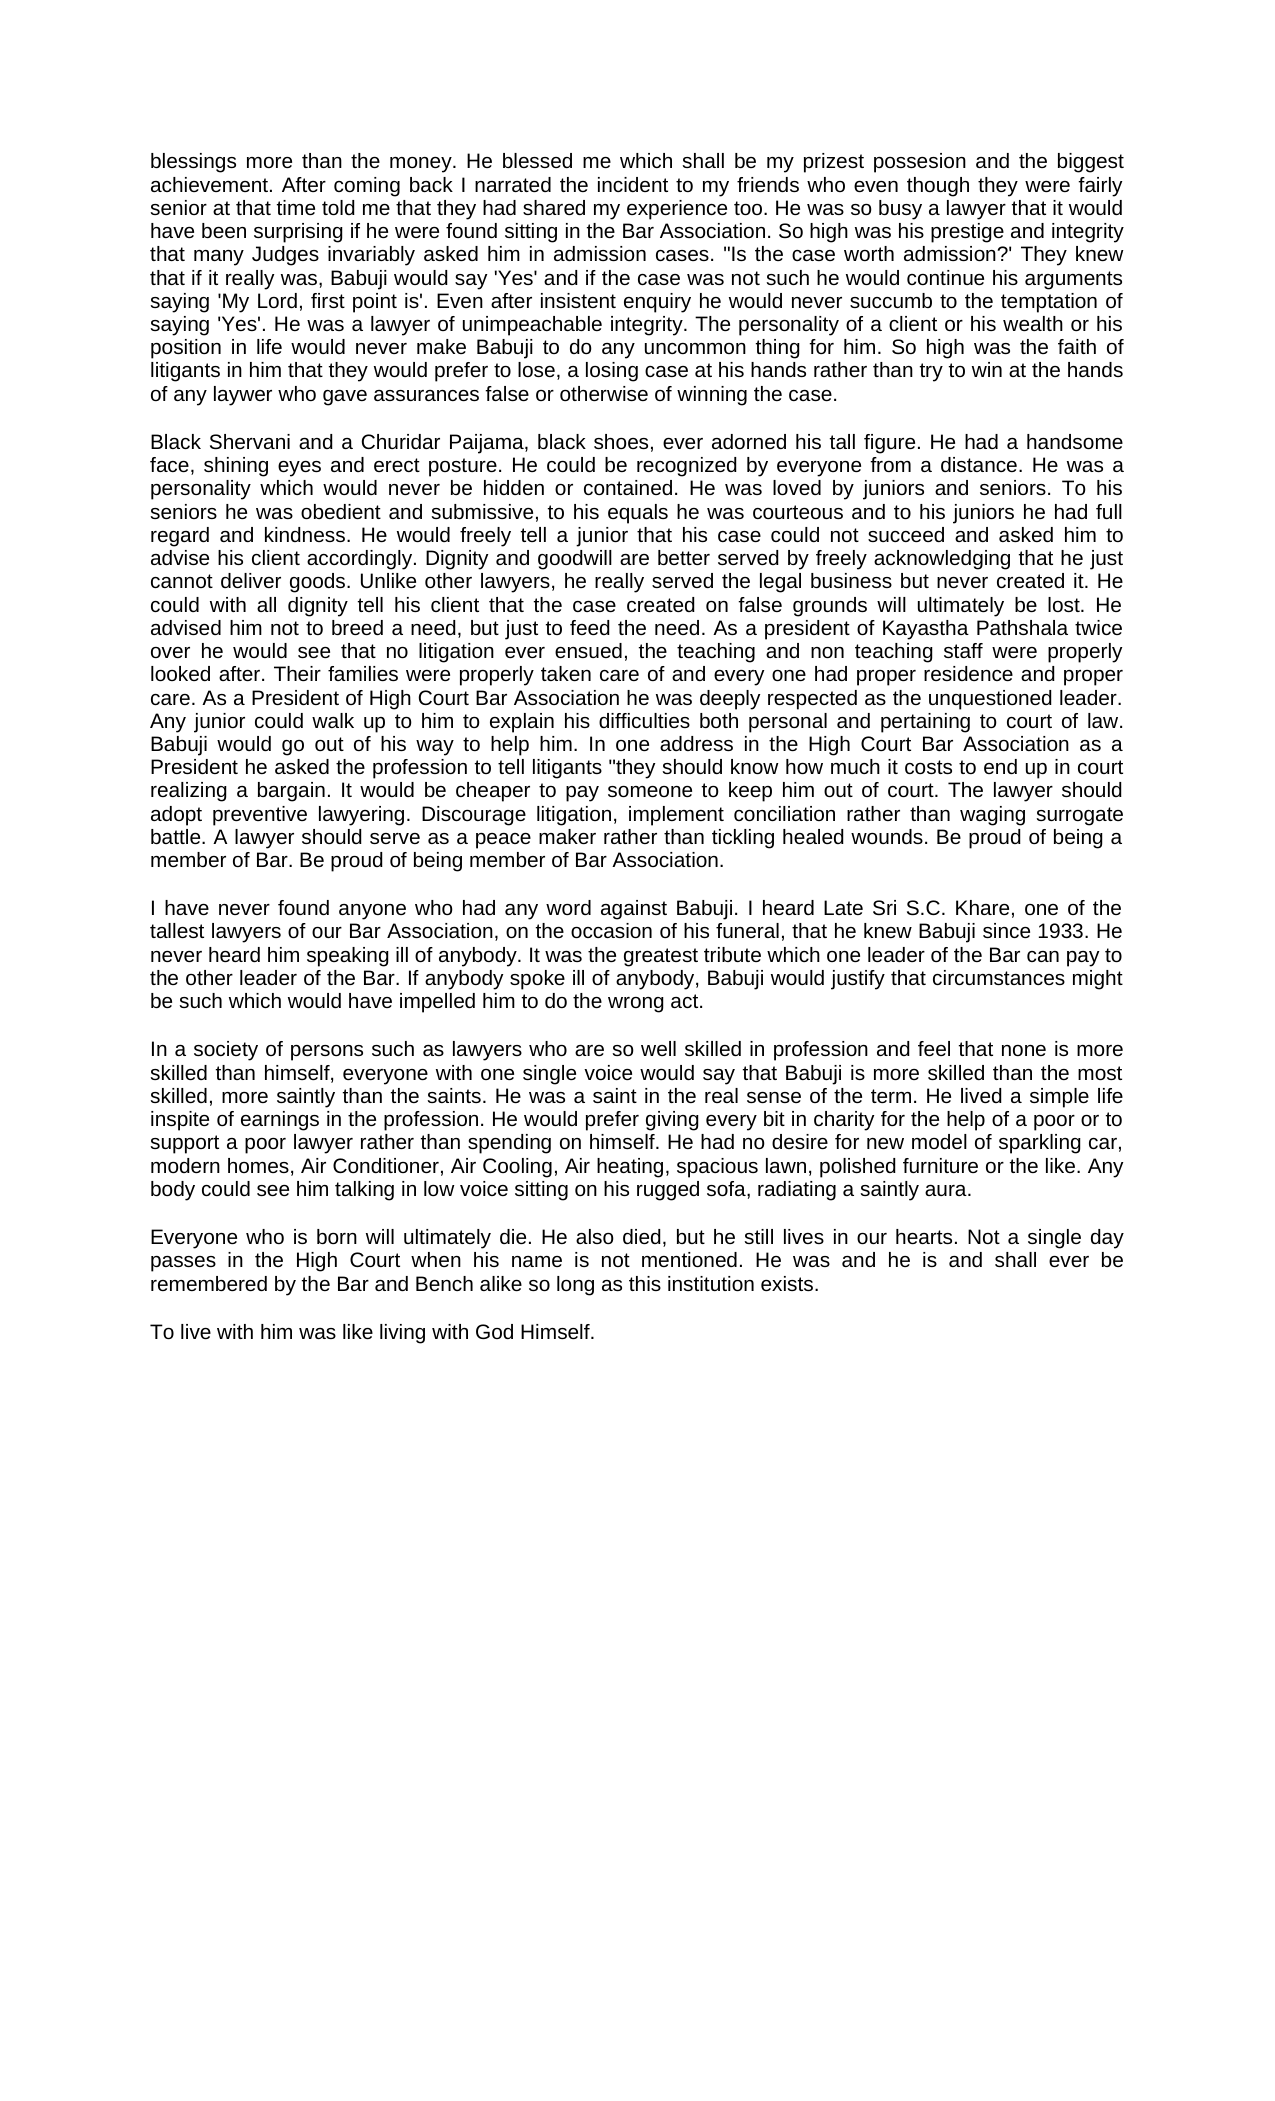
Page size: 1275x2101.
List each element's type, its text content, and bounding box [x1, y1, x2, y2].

text blessings more than the money. He blessed me which shall be my prizest possesion and the biggest achievement. After coming back I narrated the incident to my friends who even though they were fairly senior at that time told me that they had shared my experience too. He was so busy a lawyer that it would have been surprising if he were found sitting in the Bar Association. So high was his prestige and integrity that many Judges invariably asked him in admission cases. "Is the case worth admission?' They knew that if it really was, Babuji would say 'Yes' and if the case was not such he would continue his arguments saying 'My Lord, first point is'. Even after insistent enquiry he would never succumb to the temptation of saying 'Yes'. He was a lawyer of unimpeachable integrity. The personality of a client or his wealth or his position in life would never make Babuji to do any uncommon thing for him. So high was the faith of litigants in him that they would prefer to lose, a losing case at his hands rather than try to win at the hands of any laywer who gave assurances false or otherwise of winning the case. [150, 150, 1125, 406]
text I have never found anyone who had any word against Babuji. I heard Late Sri S.C. Khare, one of the tallest lawyers of our Bar Association, on the occasion of his funeral, that he knew Babuji since 1933. He never heard him speaking ill of anybody. It was the greatest tribute which one leader of the Bar can pay to the other leader of the Bar. If anybody spoke ill of anybody, Babuji would justify that circumstances might be such which would have impelled him to do the wrong act. [150, 897, 1125, 1013]
text Everyone who is born will ultimately die. He also died, but he still lives in our hearts. Not a single day passes in the High Court when his name is not mentioned. He was and he is and shall ever be remembered by the Bar and Bench alike so long as this institution exists. [150, 1226, 1125, 1295]
text Black Shervani and a Churidar Paijama, black shoes, ever adorned his tall figure. He had a handsome face, shining eyes and erect posture. He could be recognized by everyone from a distance. He was a personality which would never be hidden or contained. He was loved by juniors and seniors. To his seniors he was obedient and submissive, to his equals he was courteous and to his juniors he had full regard and kindness. He would freely tell a junior that his case could not succeed and asked him to advise his client accordingly. Dignity and goodwill are better served by freely acknowledging that he just cannot deliver goods. Unlike other lawyers, he really served the legal business but never created it. He could with all dignity tell his client that the case created on false grounds will ultimately be lost. He advised him not to breed a need, but just to feed the need. As a president of Kayastha Pathshala twice over he would see that no litigation ever ensued, the teaching and non teaching staff were properly looked after. Their families were properly taken care of and every one had proper residence and proper care. As a President of High Court Bar Association he was deeply respected as the unquestioned leader. Any junior could walk up to him to explain his difficulties both personal and pertaining to court of law. Babuji would go out of his way to help him. In one address in the High Court Bar Association as a President he asked the profession to tell litigants "they should know how much it costs to end up in court realizing a bargain. It would be cheaper to pay someone to keep him out of court. The lawyer should adopt preventive lawyering. Discourage litigation, implement conciliation rather than waging surrogate battle. A lawyer should serve as a peace maker rather than tickling healed wounds. Be proud of being a member of Bar. Be proud of being member of Bar Association. [150, 431, 1125, 872]
text In a society of persons such as lawyers who are so well skilled in profession and feel that none is more skilled than himself, everyone with one single voice would say that Babuji is more skilled than the most skilled, more saintly than the saints. He was a saint in the real sense of the term. He lived a simple life inspite of earnings in the profession. He would prefer giving every bit in charity for the help of a poor or to support a poor lawyer rather than spending on himself. He had no desire for new model of sparkling car, modern homes, Air Conditioner, Air Cooling, Air heating, spacious lawn, polished furniture or the like. Any body could see him talking in low voice sitting on his rugged sofa, radiating a saintly aura. [150, 1038, 1125, 1201]
text To live with him was like living with God Himself. [150, 1320, 1125, 1343]
